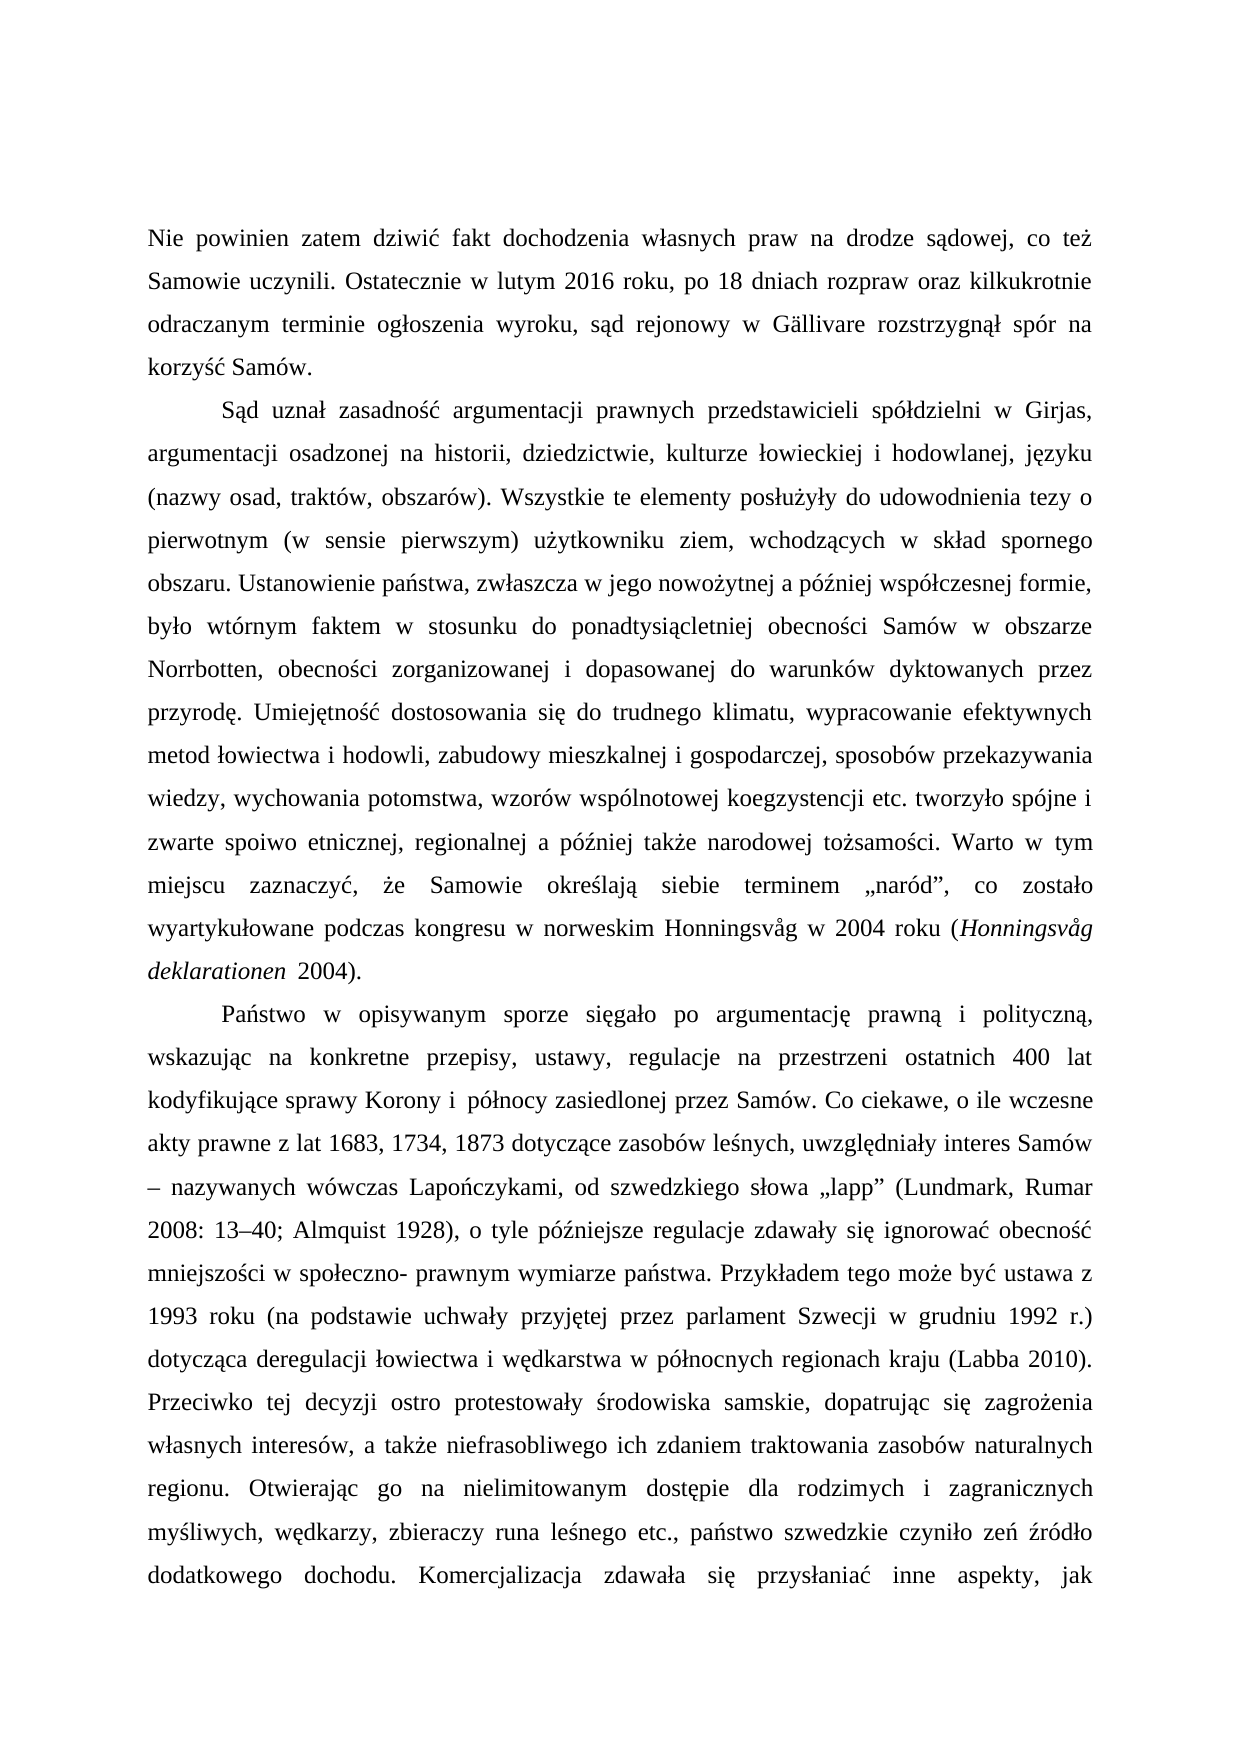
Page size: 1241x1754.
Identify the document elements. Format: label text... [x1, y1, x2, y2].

text Państwo w opisywanym sporze sięgało po argumentację prawną i polityczną, wskazując na konkretne przepisy, ustawy, regulacje na przestrzeni ostatnich 400 lat kodyfikujące sprawy Korony i północy zasiedlonej przez Samów. Co ciekawe, o ile wczesne akty prawne z lat 1683, 1734, 1873 dotyczące zasobów leśnych, uwzględniały interes Samów – nazywanych wówczas Lapończykami, od szwedzkiego słowa „lapp” (Lundmark, Rumar 2008: 13–40; Almquist 1928), o tyle późniejsze regulacje zdawały się ignorować obecność mniejszości w społeczno- prawnym wymiarze państwa. Przykładem tego może być ustawa z 1993 roku (na podstawie uchwały przyjętej przez parlament Szwecji w grudniu 1992 r.) dotycząca deregulacji łowiectwa i wędkarstwa w północnych regionach kraju (Labba 2010). Przeciwko tej decyzji ostro protestowały środowiska samskie, dopatrując się zagrożenia własnych interesów, a także niefrasobliwego ich zdaniem traktowania zasobów naturalnych regionu. Otwierając go na nielimitowanym dostępie dla rodzimych i zagranicznych myśliwych, wędkarzy, zbieraczy runa leśnego etc., państwo szwedzkie czyniło zeń źródło dodatkowego dochodu. Komercjalizacja zdawała się przysłaniać inne aspekty, jak [147, 999, 1093, 1588]
text Nie powinien zatem dziwić fakt dochodzenia własnych praw na drodze sądowej, co też Samowie uczynili. Ostatecznie w lutym 2016 roku, po 18 dniach rozpraw oraz kilkukrotnie odraczanym terminie ogłoszenia wyroku, sąd rejonowy w Gällivare rozstrzygnął spór na korzyść Samów. [147, 223, 1093, 381]
text Sąd uznał zasadność argumentacji prawnych przedstawicieli spółdzielni w Girjas, argumentacji osadzonej na historii, dziedzictwie, kulturze łowieckiej i hodowlanej, języku (nazwy osad, traktów, obszarów). Wszystkie te elementy posłużyły do udowodnienia tezy o pierwotnym (w sensie pierwszym) użytkowniku ziem, wchodzących w skład spornego obszaru. Ustanowienie państwa, zwłaszcza w jego nowożytnej a później współczesnej formie, było wtórnym faktem w stosunku do ponadtysiącletniej obecności Samów w obszarze Norrbotten, obecności zorganizowanej i dopasowanej do warunków dyktowanych przez przyrodę. Umiejętność dostosowania się do trudnego klimatu, wypracowanie efektywnych metod łowiectwa i hodowli, zabudowy mieszkalnej i gospodarczej, sposobów przekazywania wiedzy, wychowania potomstwa, wzorów wspólnotowej koegzystencji etc. tworzyło spójne i zwarte spoiwo etnicznej, regionalnej a później także narodowej tożsamości. Warto w tym miejscu zaznaczyć, że Samowie określają siebie terminem „naród”, co zostało wyartykułowane podczas kongresu w norweskim Honningsvåg w 2004 roku (Honningsvåg deklarationen 2004). [147, 395, 1093, 985]
